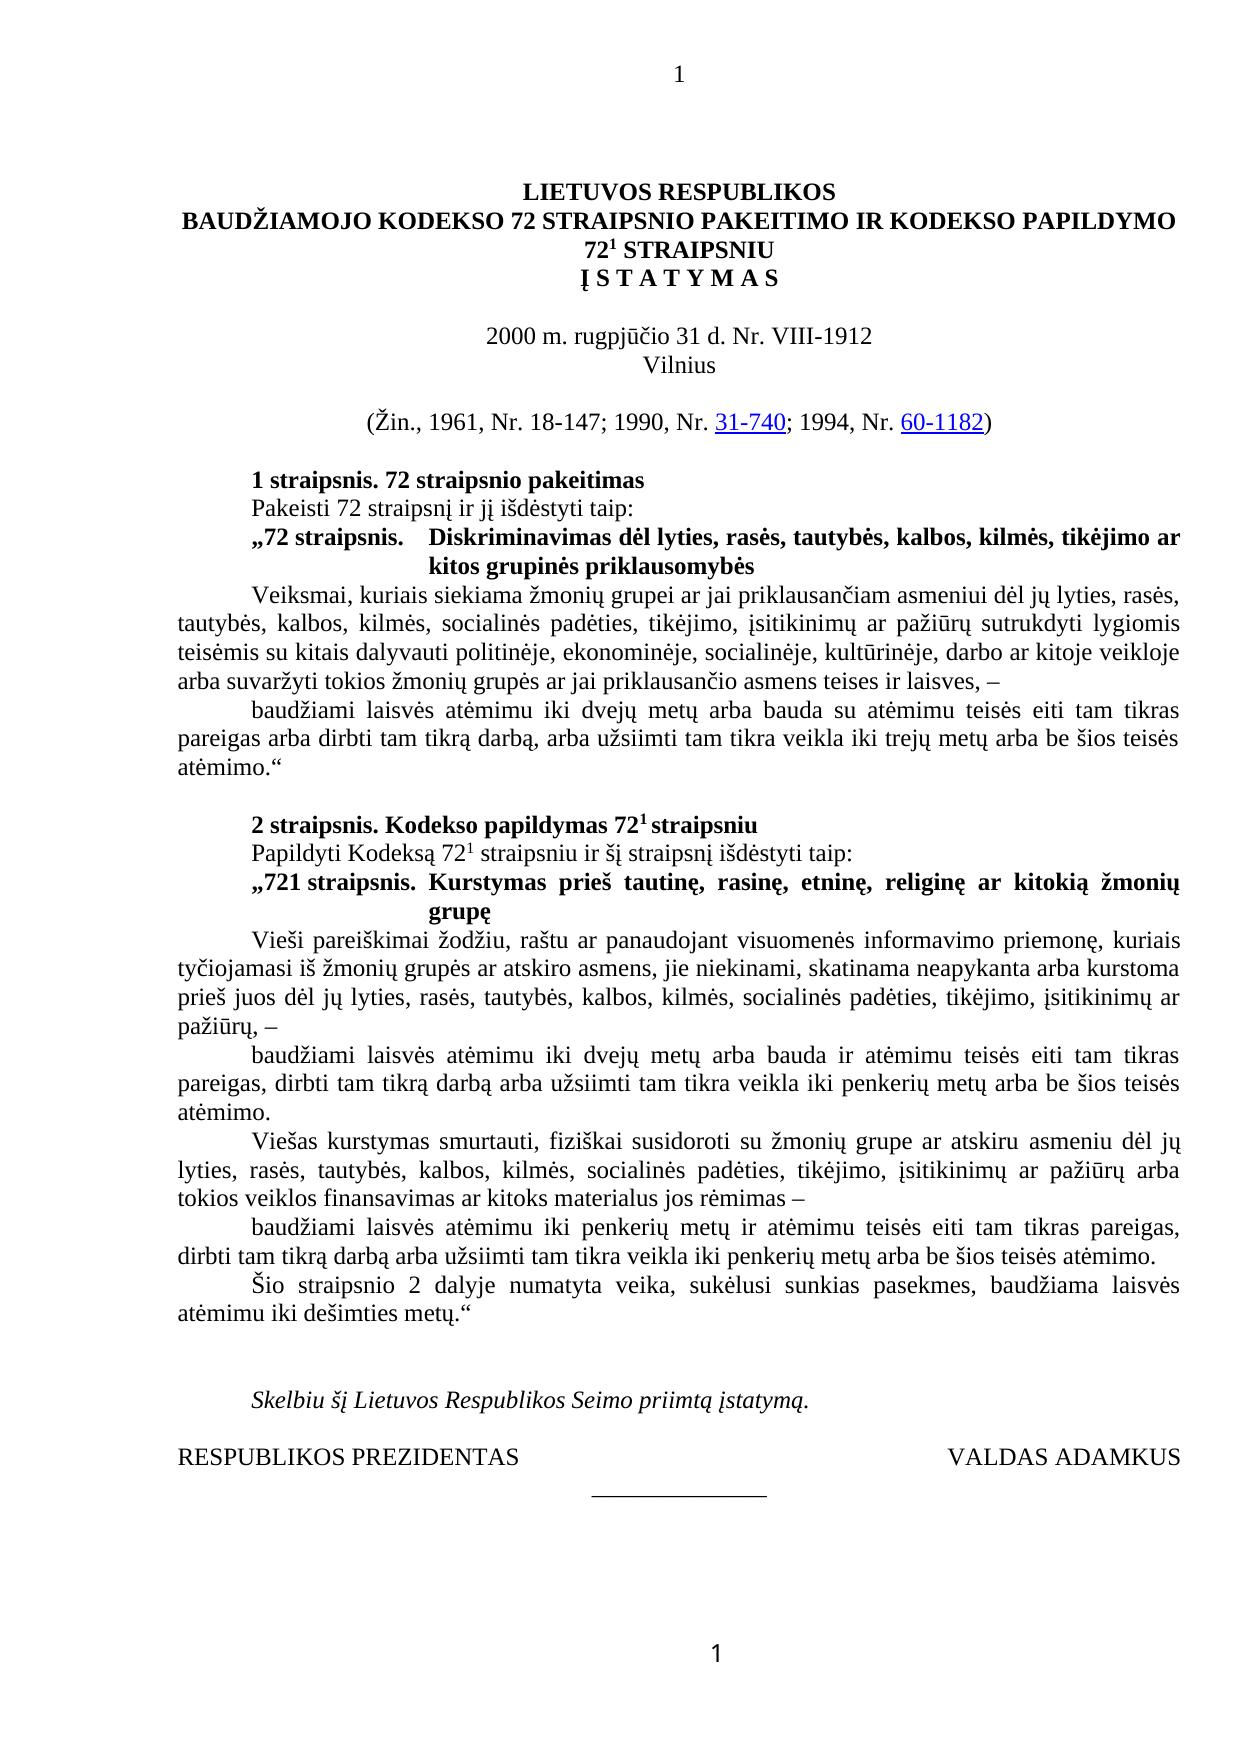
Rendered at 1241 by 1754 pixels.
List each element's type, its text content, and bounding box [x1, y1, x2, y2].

text Skelbiu šį Lietuvos Respublikos Seimo priimtą įstatymą. [177, 1385, 1181, 1413]
text 1 straipsnis. 72 straipsnio pakeitimas [177, 465, 1181, 493]
text 2 straipsnis. Kodekso papildymas 721 straipsniu [177, 810, 1181, 838]
text Šio straipsnio 2 dalyje numatyta veika, sukėlusi sunkias pasekmes, baudžiama laisvės atėmimu iki dešimties metų.“ [177, 1270, 1181, 1327]
text baudžiami laisvės atėmimu iki dvejų metų arba bauda ir atėmimu teisės eiti tam tikras pareigas, dirbti tam tikrą darbą arba užsiimti tam tikra veikla iki penkerių metų arba be šios teisės atėmimo. [177, 1040, 1181, 1126]
text Papildyti Kodeksą 721 straipsniu ir šį straipsnį išdėstyti taip: [177, 838, 1181, 867]
text Vilnius [177, 350, 1181, 378]
text baudžiami laisvės atėmimu iki dvejų metų arba bauda su atėmimu teisės eiti tam tikras pareigas arba dirbti tam tikrą darbą, arba užsiimti tam tikra veikla iki trejų metų arba be šios teisės atėmimo.“ [177, 695, 1181, 781]
text ______________ [177, 1471, 1181, 1500]
text (Žin., 1961, Nr. 18-147; 1990, Nr. 31-740; 1994, Nr. 60-1182) [177, 407, 1181, 436]
text Pakeisti 72 straipsnį ir jį išdėstyti taip: [177, 493, 1181, 522]
text LIETUVOS RESPUBLIKOS [177, 177, 1181, 206]
text Viešas kurstymas smurtauti, fiziškai susidoroti su žmonių grupe ar atskiru asmeniu dėl jų lyties, rasės, tautybės, kalbos, kilmės, socialinės padėties, tikėjimo, įsitikinimų ar pažiūrų arba tokios veiklos finansavimas ar kitoks materialus jos rėmimas – [177, 1126, 1181, 1212]
text Veiksmai, kuriais siekiama žmonių grupei ar jai priklausančiam asmeniui dėl jų lyties, rasės, tautybės, kalbos, kilmės, socialinės padėties, tikėjimo, įsitikinimų ar pažiūrų sutrukdyti lygiomis teisėmis su kitais dalyvauti politinėje, ekonominėje, socialinėje, kultūrinėje, darbo ar kitoje veikloje arba suvaržyti tokios žmonių grupės ar jai priklausančio asmens teises ir laisves, – [177, 580, 1181, 695]
text RESPUBLIKOS PREZIDENTAS VALDAS ADAMKUS [177, 1442, 1181, 1471]
text BAUDŽIAMOJO KODEKSO 72 STRAIPSNIO PAKEITIMO IR KODEKSO PAPILDYMO 721 STRAIPSNIU [177, 206, 1181, 263]
text 2000 m. rugpjūčio 31 d. Nr. VIII-1912 [177, 321, 1181, 350]
text baudžiami laisvės atėmimu iki penkerių metų ir atėmimu teisės eiti tam tikras pareigas, dirbti tam tikrą darbą arba užsiimti tam tikra veikla iki penkerių metų arba be šios teisės atėmimo. [177, 1212, 1181, 1270]
text „72 straipsnis. Diskriminavimas dėl lyties, rasės, tautybės, kalbos, kilmės, tikėjimo ar kitos grupinės priklausomybės [251, 522, 1181, 580]
text Į S T A T Y M A S [177, 263, 1181, 292]
text Vieši pareiškimai žodžiu, raštu ar panaudojant visuomenės informavimo priemonę, kuriais tyčiojamasi iš žmonių grupės ar atskiro asmens, jie niekinami, skatinama neapykanta arba kurstoma prieš juos dėl jų lyties, rasės, tautybės, kalbos, kilmės, socialinės padėties, tikėjimo, įsitikinimų ar pažiūrų, – [177, 925, 1181, 1040]
text „721 straipsnis. Kurstymas prieš tautinę, rasinę, etninę, religinę ar kitokią žmonių grupę [251, 867, 1181, 925]
